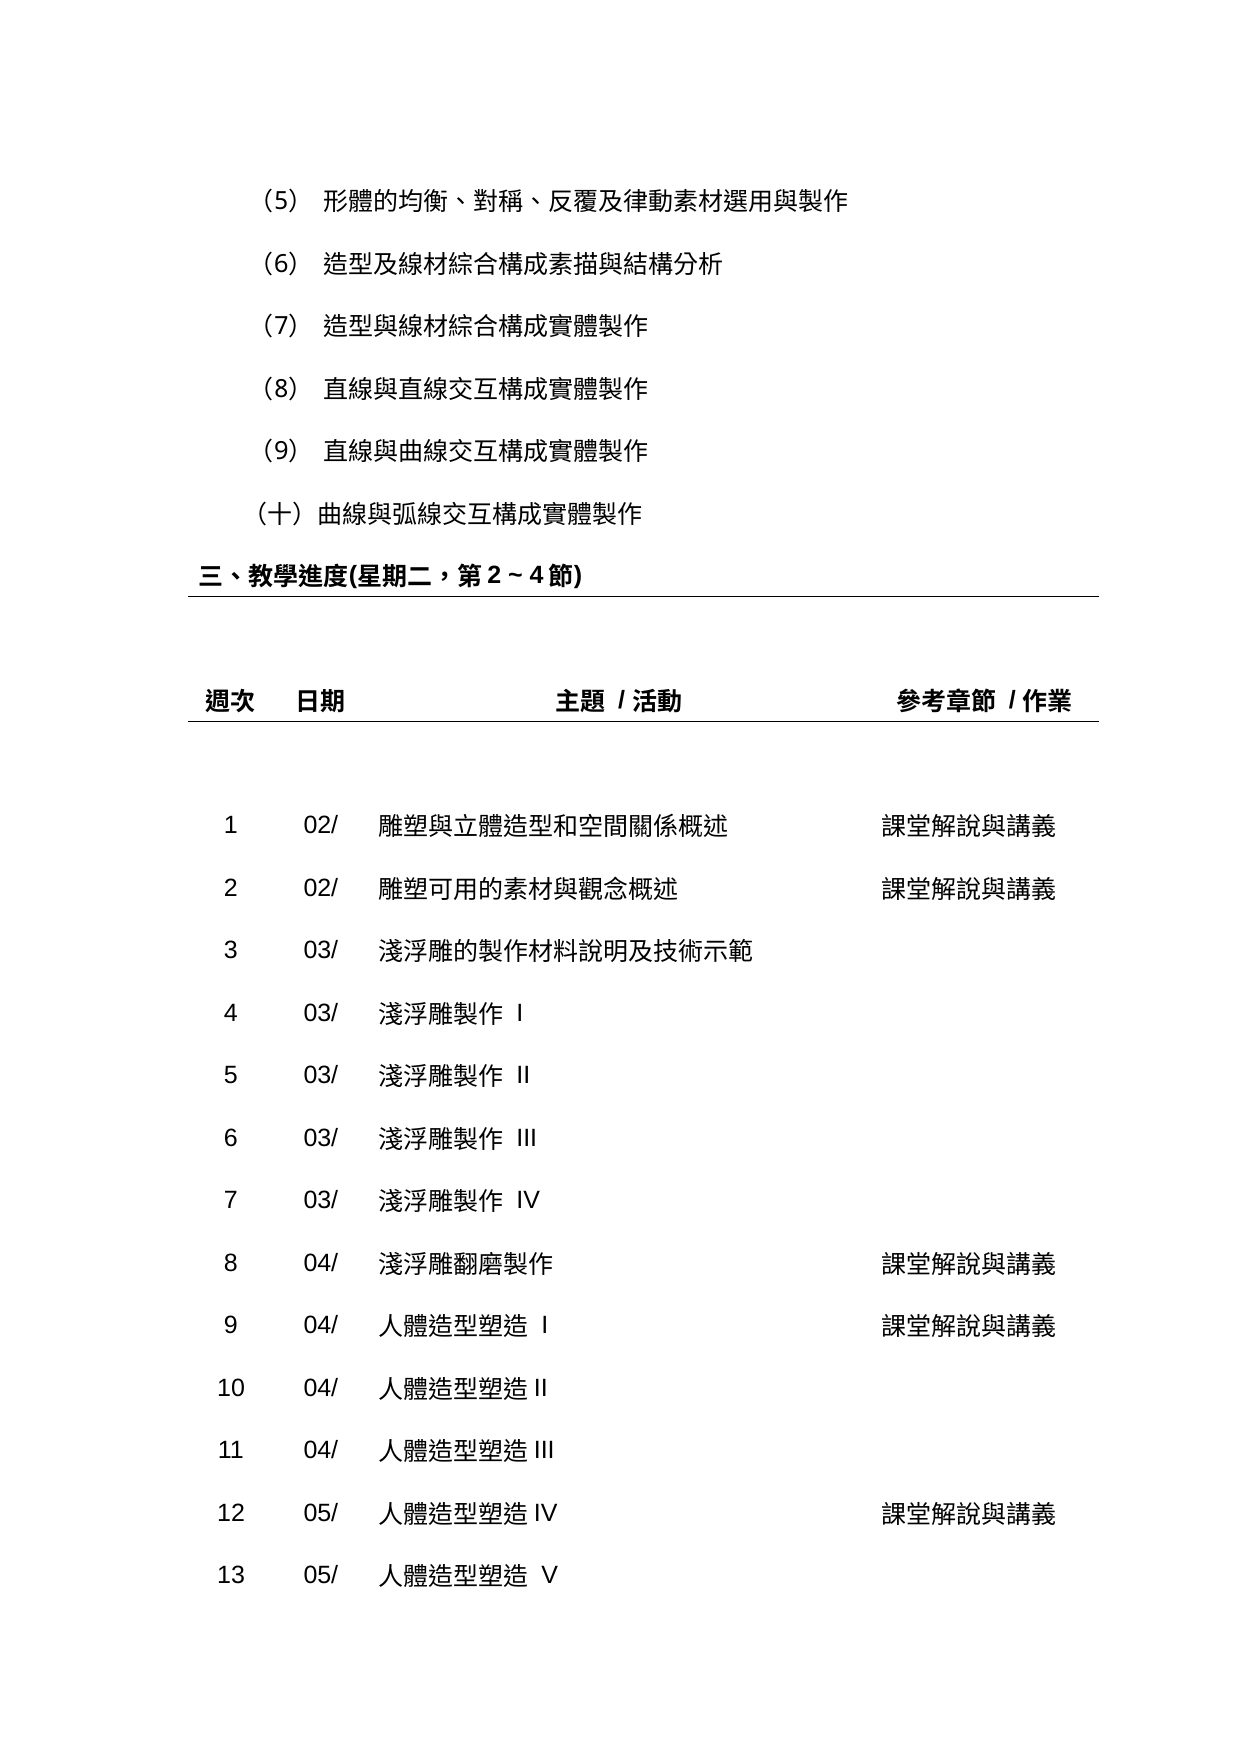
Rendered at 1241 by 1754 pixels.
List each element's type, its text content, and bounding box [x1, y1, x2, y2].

table_cell 04/ [274, 1408, 367, 1471]
table_cell 淺浮雕製作 I [368, 971, 869, 1033]
table_cell 人體造型塑造II [368, 1346, 869, 1408]
table_cell 雕塑可用的素材與觀念概述 [368, 846, 869, 908]
table_cell 8 [188, 1221, 274, 1283]
table_cell 7 [188, 1158, 274, 1221]
table_cell 週次 [188, 597, 274, 721]
table_cell 參考章節 / 作業 [870, 597, 1099, 721]
table_cell [870, 971, 1099, 1033]
table_cell 主題 / 活動 [368, 597, 869, 721]
table_cell [870, 1033, 1099, 1096]
table_cell 03/ [274, 971, 367, 1033]
table_cell 雕塑與立體造型和空間關係概述 [368, 722, 869, 846]
table_cell 淺浮雕製作 III [368, 1096, 869, 1158]
table_cell [870, 1158, 1099, 1221]
table_cell 1 [188, 722, 274, 846]
table_cell 課堂解說與講義 [870, 1471, 1099, 1533]
table_cell 3 [188, 908, 274, 971]
table_cell 04/ [274, 1346, 367, 1408]
table_cell [870, 908, 1099, 971]
table_cell 人體造型塑造 V [368, 1533, 869, 1596]
table_cell [870, 1346, 1099, 1408]
table_cell 04/ [274, 1221, 367, 1283]
table_cell 04/ [274, 1283, 367, 1346]
table_cell 課堂解說與講義 [870, 1283, 1099, 1346]
table_cell 03/ [274, 1033, 367, 1096]
table_cell 淺浮雕製作 II [368, 1033, 869, 1096]
table_cell 02/ [274, 846, 367, 908]
table_cell 03/ [274, 1096, 367, 1158]
table_cell 日期 [274, 597, 367, 721]
table_cell 課堂解說與講義 [870, 1221, 1099, 1283]
table_cell 淺浮雕翻磨製作 [368, 1221, 869, 1283]
table_cell 課堂解說與講義 [870, 722, 1099, 846]
table_cell 02/ [274, 722, 367, 846]
table_cell 淺浮雕的製作材料說明及技術示範 [368, 908, 869, 971]
table_cell 13 [188, 1533, 274, 1596]
table_cell 4 [188, 971, 274, 1033]
table_cell [870, 533, 1099, 596]
table_cell 11 [188, 1408, 274, 1471]
table_cell [870, 1096, 1099, 1158]
table_cell 三、教學進度(星期二，第2 ~ 4節) [188, 533, 869, 596]
table_cell 5 [188, 1033, 274, 1096]
table_cell 人體造型塑造III [368, 1408, 869, 1471]
table_cell 03/ [274, 908, 367, 971]
table_cell 05/ [274, 1471, 367, 1533]
table_cell [870, 1408, 1099, 1471]
table_cell 人體造型塑造IV [368, 1471, 869, 1533]
table_cell 12 [188, 1471, 274, 1533]
table_cell 03/ [274, 1158, 367, 1221]
table_cell 淺浮雕製作 IV [368, 1158, 869, 1221]
table_cell 05/ [274, 1533, 367, 1596]
table_cell 二、教學目標： 雕塑與立體造型和空間關係概述 基本造型形體素描與結構分析（自然、幾何、機能、自由等型體） 基本造型素材選用與製作 形體的均衡、對稱、反覆及律動素描與結構分析 形體的均衡、對稱、反覆及律動素材選用與製作 造型及線材綜合構成素描與結構分析 造型與線材綜合構成實體製作 直線與直線交互構成實體製作 直線與曲線交互構成實體製作 （十）曲線與弧線交互構成實體製作 [188, 158, 1099, 533]
table_cell 6 [188, 1096, 274, 1158]
table_cell 9 [188, 1283, 274, 1346]
table_cell 人體造型塑造 I [368, 1283, 869, 1346]
table_cell [870, 1533, 1099, 1596]
table_cell 2 [188, 846, 274, 908]
table_cell 課堂解說與講義 [870, 846, 1099, 908]
table_cell 10 [188, 1346, 274, 1408]
